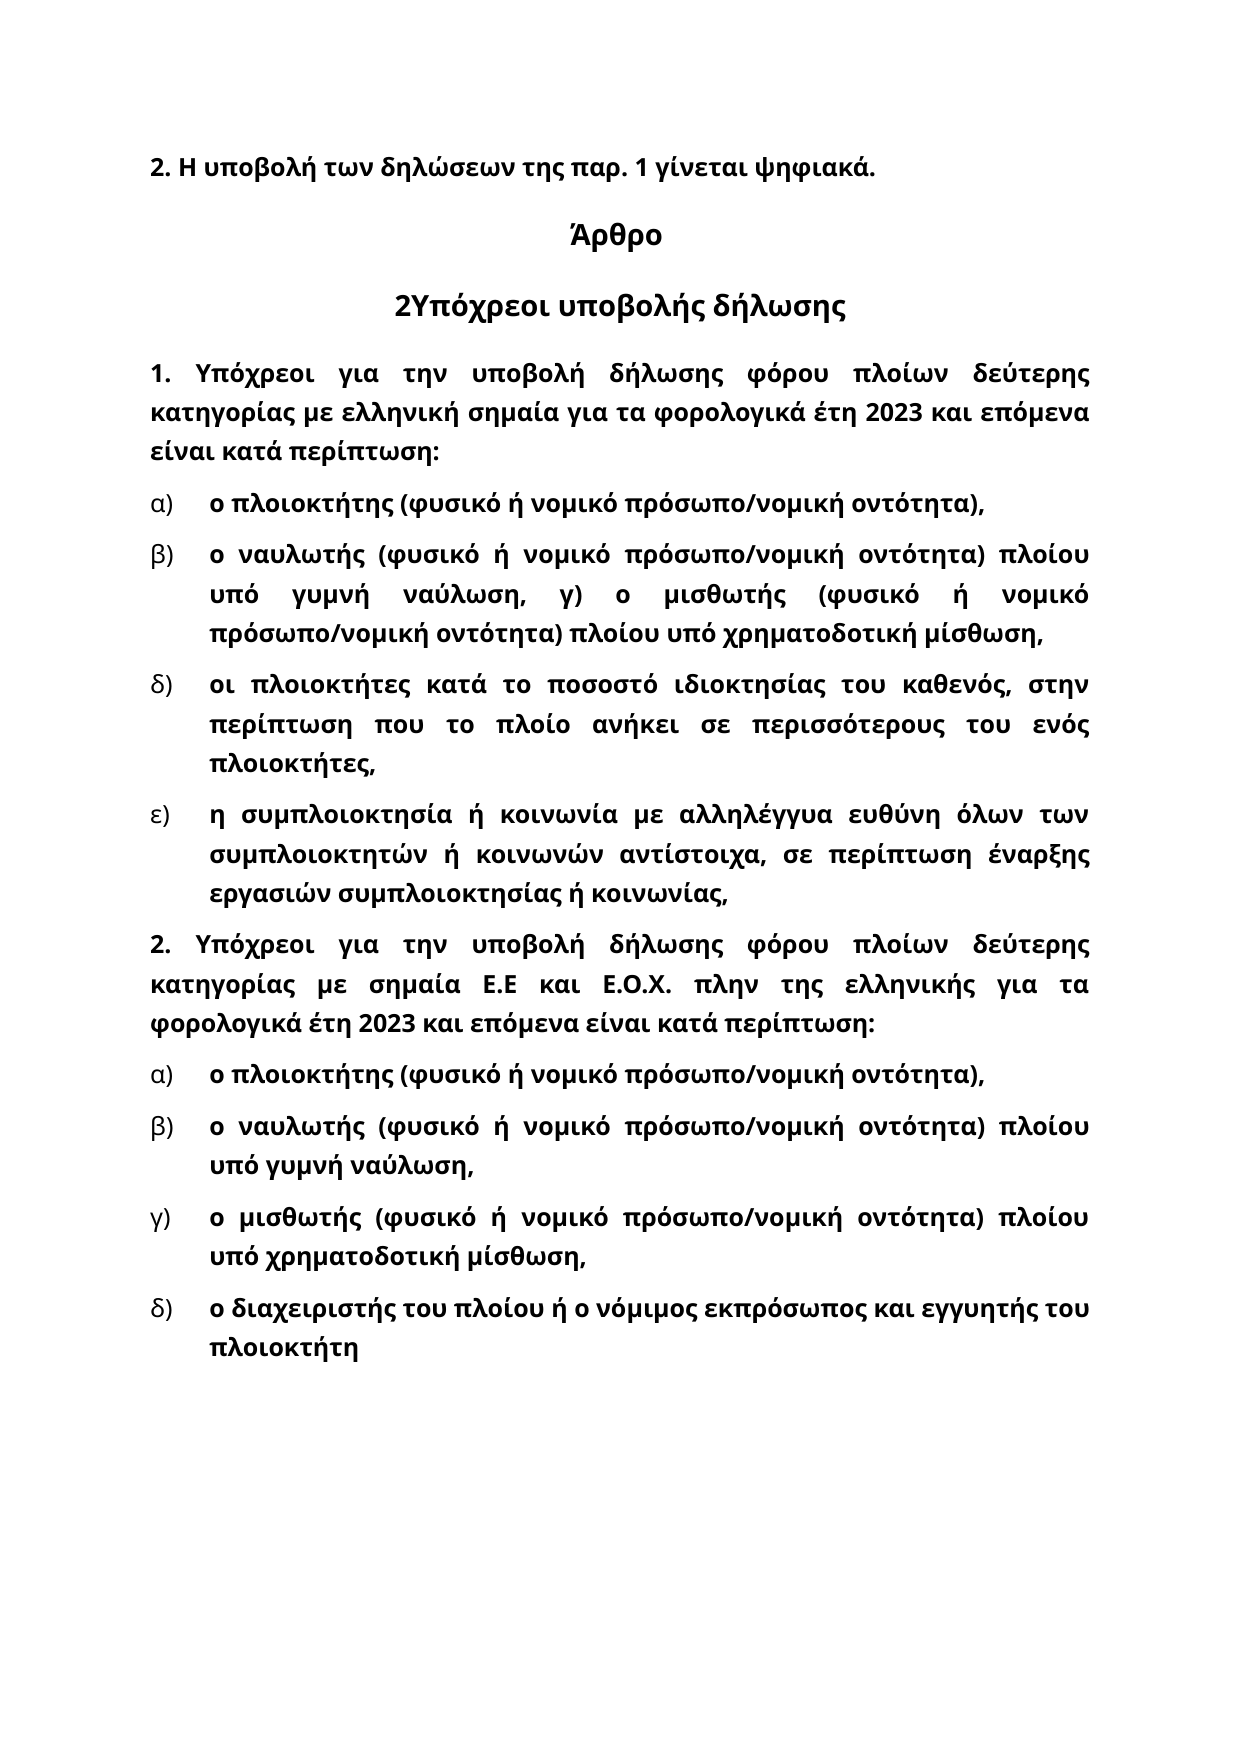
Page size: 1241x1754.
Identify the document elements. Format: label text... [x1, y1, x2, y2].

text 2. Υπόχρεοι για την υποβολή δήλωσης φόρου πλοίων δεύτερης κατηγορίας με σημαία Ε.Ε και Ε.Ο.Χ. πλην της ελληνικής για τα φορολογικά έτη 2023 και επόμενα είναι κατά περίπτωση: [150, 927, 1090, 1039]
text 2. Η υποβολή των δηλώσεων της παρ. 1 γίνεται ψηφιακά. [150, 150, 1090, 184]
list β) ο ναυλωτής (φυσικό ή νομικό πρόσωπο/νομική οντότητα) πλοίου υπό γυμνή ναύλωση, [150, 1109, 1090, 1182]
list γ) ο μισθωτής (φυσικό ή νομικό πρόσωπο/νομική οντότητα) πλοίου υπό χρηματοδοτική μίσθωση, [150, 1199, 1090, 1273]
list ε) η συμπλοιοκτησία ή κοινωνία με αλληλέγγυα ευθύνη όλων των συμπλοιοκτητών ή κοινωνών αντίστοιχα, σε περίπτωση έναρξης εργασιών συμπλοιοκτησίας ή κοινωνίας, [150, 797, 1090, 909]
list δ) οι πλοιοκτήτες κατά το ποσοστό ιδιοκτησίας του καθενός, στην περίπτωση που το πλοίο ανήκει σε περισσότερους του ενός πλοιοκτήτες, [150, 667, 1090, 779]
list α) ο πλοιοκτήτης (φυσικό ή νομικό πρόσωπο/νομική οντότητα), [150, 1057, 1090, 1091]
text 1. Υπόχρεοι για την υποβολή δήλωσης φόρου πλοίων δεύτερης κατηγορίας με ελληνική σημαία για τα φορολογικά έτη 2023 και επόμενα είναι κατά περίπτωση: [150, 355, 1090, 468]
subtitle 2Υπόχρεοι υποβολής δήλωσης [150, 285, 1090, 324]
list δ) ο διαχειριστής του πλοίου ή ο νόμιμος εκπρόσωπος και εγγυητής του πλοιοκτήτη [150, 1290, 1090, 1364]
list β) ο ναυλωτής (φυσικό ή νομικό πρόσωπο/νομική οντότητα) πλοίου υπό γυμνή ναύλωση, γ) ο μισθωτής (φυσικό ή νομικό πρόσωπο/νομική οντότητα) πλοίου υπό χρηματοδοτική μίσθωση, [150, 537, 1090, 649]
list α) ο πλοιοκτήτης (φυσικό ή νομικό πρόσωπο/νομική οντότητα), [150, 485, 1090, 519]
subtitle Άρθρο [150, 214, 1090, 254]
